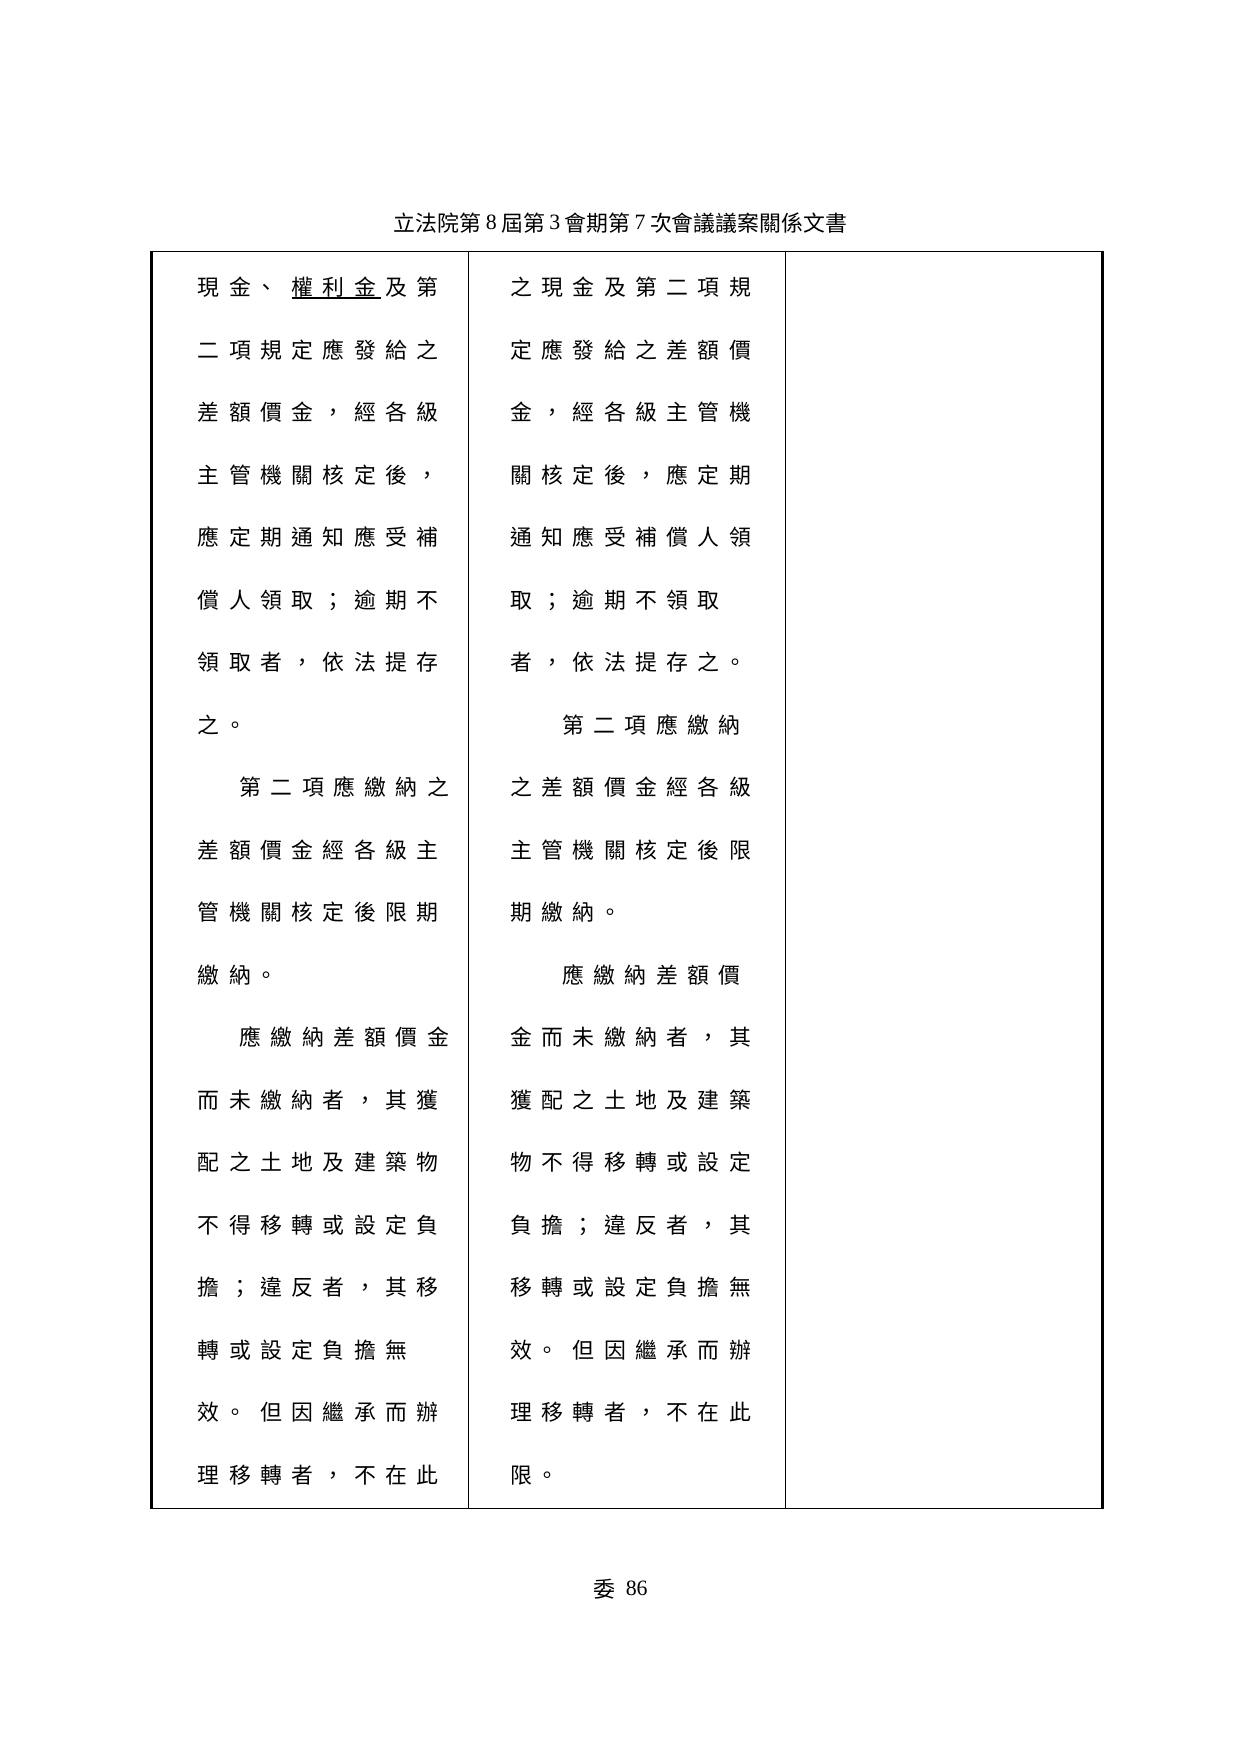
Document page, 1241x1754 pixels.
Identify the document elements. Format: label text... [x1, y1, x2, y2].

table_cell 之現金及第二項規定應發給之差額價金，經各級主管機關核定後，應定期通知應受補償人領取；逾期不領取者，依法提存之。 第二項應繳納之差額價金經各級主管機關核定後限期繳納。 應繳納差額價金而未繳納者，其獲配之土地及建築物不得移轉或設定負擔；違反者，其移轉或設定負擔無效。但因繼承而辦理移轉者，不在此限。 [469, 252, 785, 1508]
table_cell [786, 252, 1101, 1508]
table_cell 現金、權利金及第二項規定應發給之差額價金，經各級主管機關核定後，應定期通知應受補償人領取；逾期不領取者，依法提存之。 第二項應繳納之差額價金經各級主管機關核定後限期繳納。 應繳納差額價金而未繳納者，其獲配之土地及建築物不得移轉或設定負擔；違反者，其移轉或設定負擔無效。但因繼承而辦理移轉者，不在此 [153, 252, 468, 1508]
